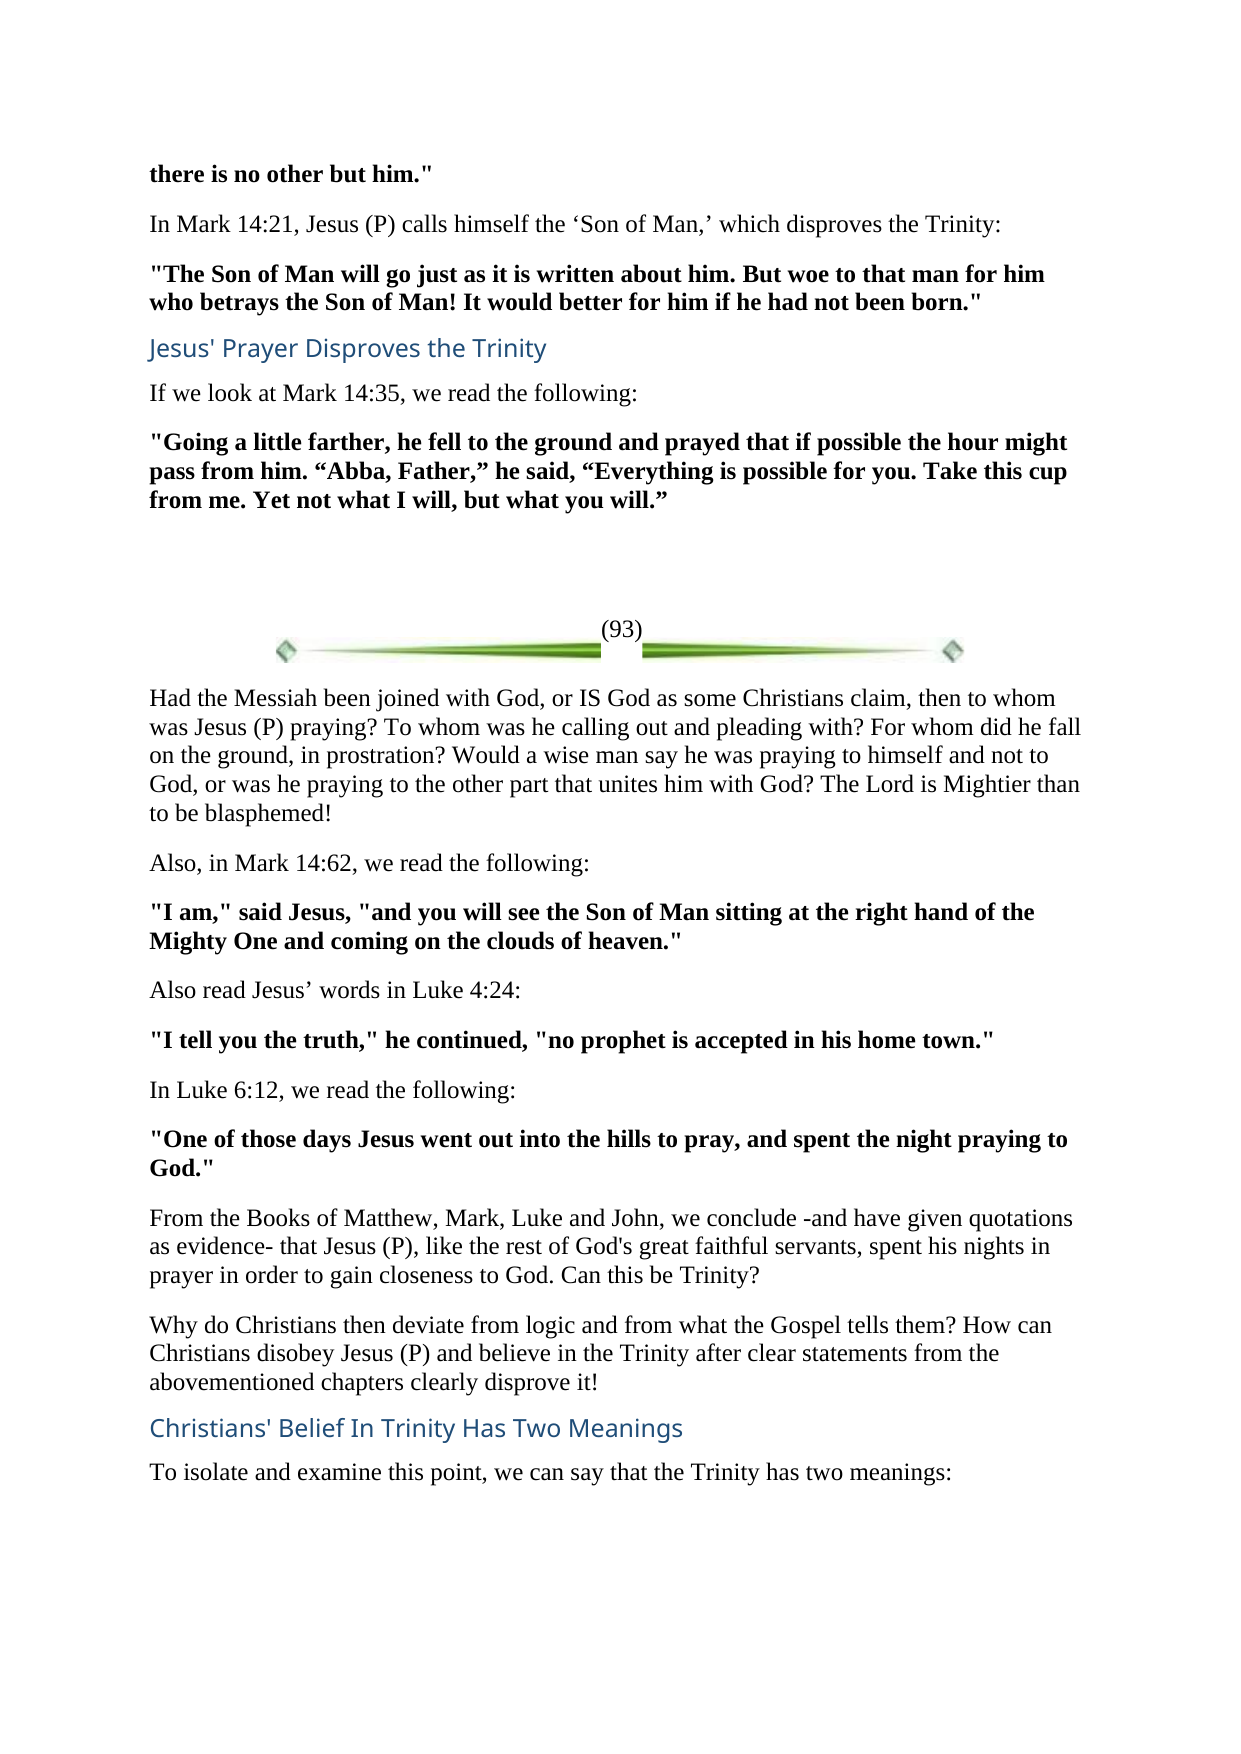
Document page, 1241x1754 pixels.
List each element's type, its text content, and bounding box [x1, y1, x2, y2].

table_header (93) Had the Messiah been joined with God, or IS God as some Christians claim, then to whom was Jesus (P) praying? To whom was he calling out and pleading with? For whom did he fall on the ground, in prostration? Would a wise man say he was praying to himself and not to God, or was he praying to the other part that unites him with God? The Lord is Mightier than to be blasphemed! Also, in Mark 14:62, we read the following: "I am," said Jesus, "and you will see the Son of Man sitting at the right hand of the Mighty One and coming on the clouds of heaven." Also read Jesus’ words in Luke 4:24: "I tell you the truth," he continued, "no prophet is accepted in his home town." In Luke 6:12, we read the following: "One of those days Jesus went out into the hills to pray, and spent the night praying to God." From the Books of Matthew, Mark, Luke and John, we conclude -and have given quotations as evidence- that Jesus (P), like the rest of God's great faithful servants, spent his nights in prayer in order to gain closeness to God. Can this be Trinity? Why do Christians then deviate from logic and from what the Gospel tells them? How can Christians disobey Jesus (P) and believe in the Trinity after clear statements from the abovementioned chapters clearly disprove it! Christians' Belief In Trinity Has Two Meanings To isolate and examine this point, we can say that the Trinity has two meanings: [148, 602, 1093, 1498]
table_header there is no other but him." In Mark 14:21, Jesus (P) calls himself the ‘Son of Man,’ which disproves the Trinity: "The Son of Man will go just as it is written about him. But woe to that man for him who betrays the Son of Man! It would better for him if he had not been born." Jesus' Prayer Disproves the Trinity If we look at Mark 14:35, we read the following: "Going a little farther, he fell to the ground and prayed that if possible the hour might pass from him. “Abba, Father,” he said, “Everything is possible for you. Take this cup from me. Yet not what I will, but what you will.” [148, 148, 1093, 525]
